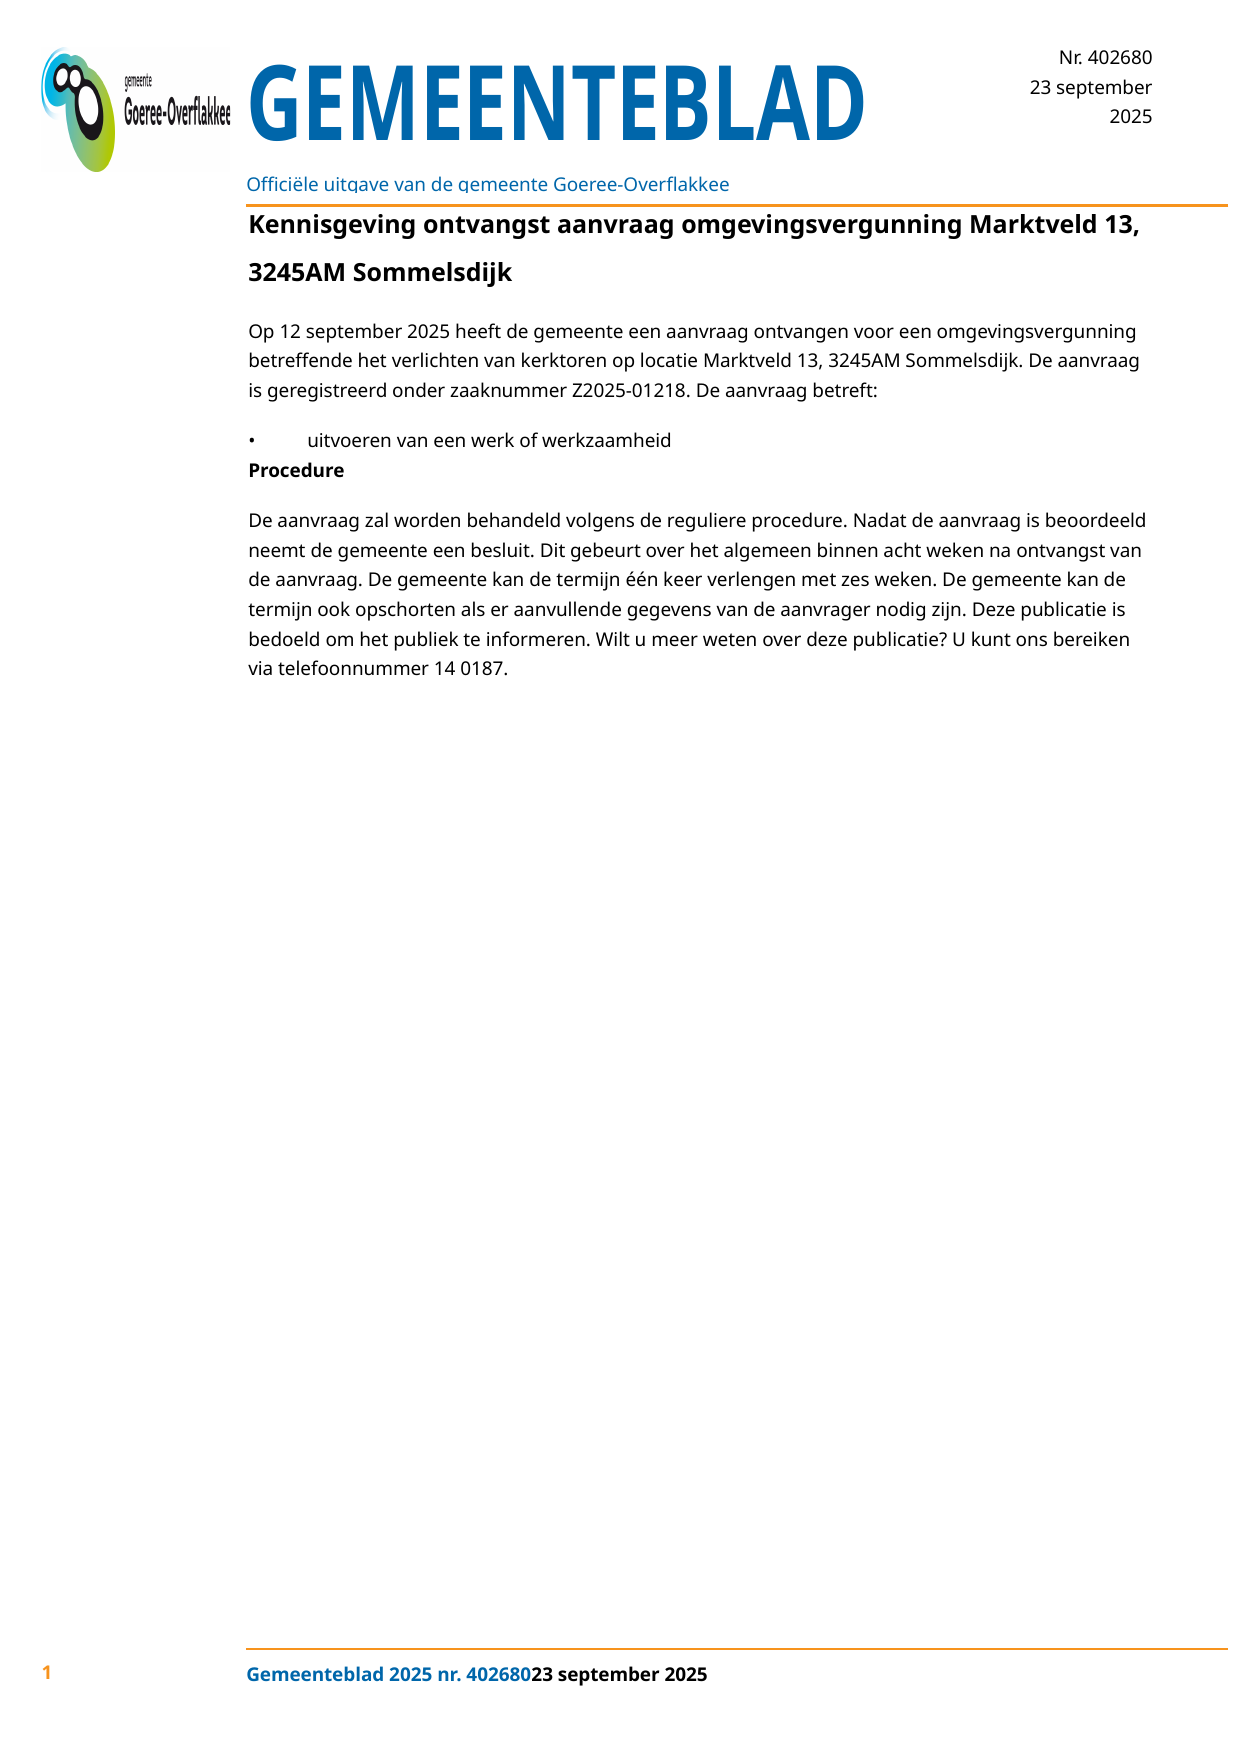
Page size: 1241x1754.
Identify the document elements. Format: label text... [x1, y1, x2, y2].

text Procedure [248, 457, 1152, 483]
picture [41, 47, 231, 172]
list uitvoeren van een werk of werkzaamheid [248, 427, 1152, 453]
text Op 12 september 2025 heeft de gemeente een aanvraag ontvangen voor een omgevingsvergunning betreffende het verlichten van kerktoren op locatie Marktveld 13, 3245AM Sommelsdijk. De aanvraag is geregistreerd onder zaaknummer Z2025-01218. De aanvraag betreft: [248, 318, 1152, 403]
text De aanvraag zal worden behandeld volgens de reguliere procedure. Nadat de aanvraag is beoordeeld neemt de gemeente een besluit. Dit gebeurt over het algemeen binnen acht weken na ontvangst van de aanvraag. De gemeente kan de termijn één keer verlengen met zes weken. De gemeente kan de termijn ook opschorten als er aanvullende gegevens van de aanvrager nodig zijn. Deze publicatie is bedoeld om het publiek te informeren. Wilt u meer weten over deze publicatie? U kunt ons bereiken via telefoonnummer 14 0187. [248, 507, 1152, 681]
text Kennisgeving ontvangst aanvraag omgevingsvergunning Marktveld 13, 3245AM Sommelsdijk [248, 207, 1152, 288]
